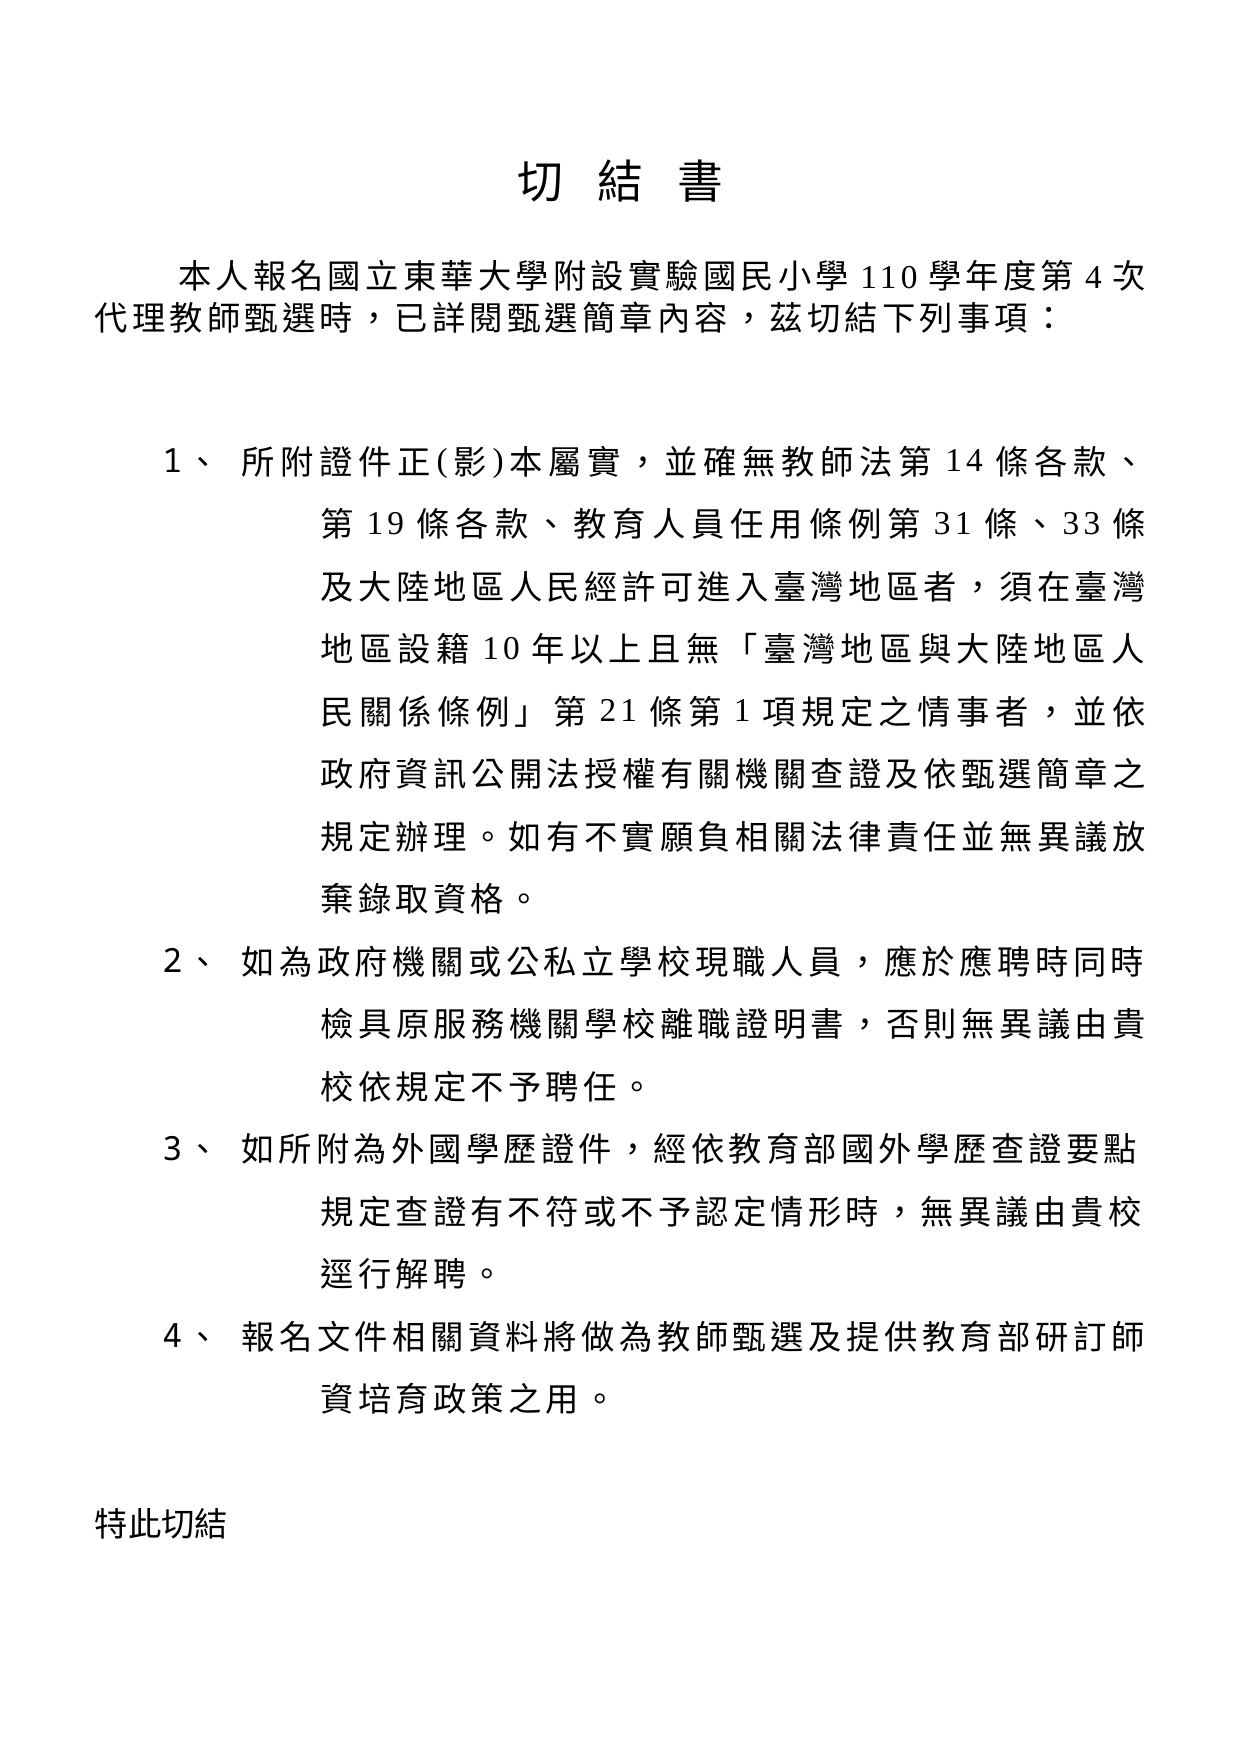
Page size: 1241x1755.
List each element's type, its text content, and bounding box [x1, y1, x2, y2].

list 報名文件相關資料將做為教師甄選及提供教育部研訂師資培育政策之用。 [162, 1293, 1146, 1418]
list 所附證件正(影)本屬實，並確無教師法第14條各款、第19條各款、教育人員任用條例第31條、33條及大陸地區人民經許可進入臺灣地區者，須在臺灣地區設籍10年以上且無「臺灣地區與大陸地區人民關係條例」第21條第1項規定之情事者，並依政府資訊公開法授權有關機關查證及依甄選簡章之規定辦理。如有不實願負相關法律責任並無異議放棄錄取資格。 [162, 418, 1146, 918]
list 如所附為外國學歷證件，經依教育部國外學歷查證要點規定查證有不符或不予認定情形時，無異議由貴校逕行解聘。 [162, 1106, 1146, 1293]
text 切結書 [94, 106, 1146, 231]
list 如為政府機關或公私立學校現職人員，應於應聘時同時檢具原服務機關學校離職證明書，否則無異議由貴校依規定不予聘任。 [162, 918, 1146, 1106]
text 特此切結 [94, 1481, 1146, 1543]
text 本人報名國立東華大學附設實驗國民小學110學年度第4次代理教師甄選時，已詳閱甄選簡章內容，茲切結下列事項： [94, 256, 1146, 339]
